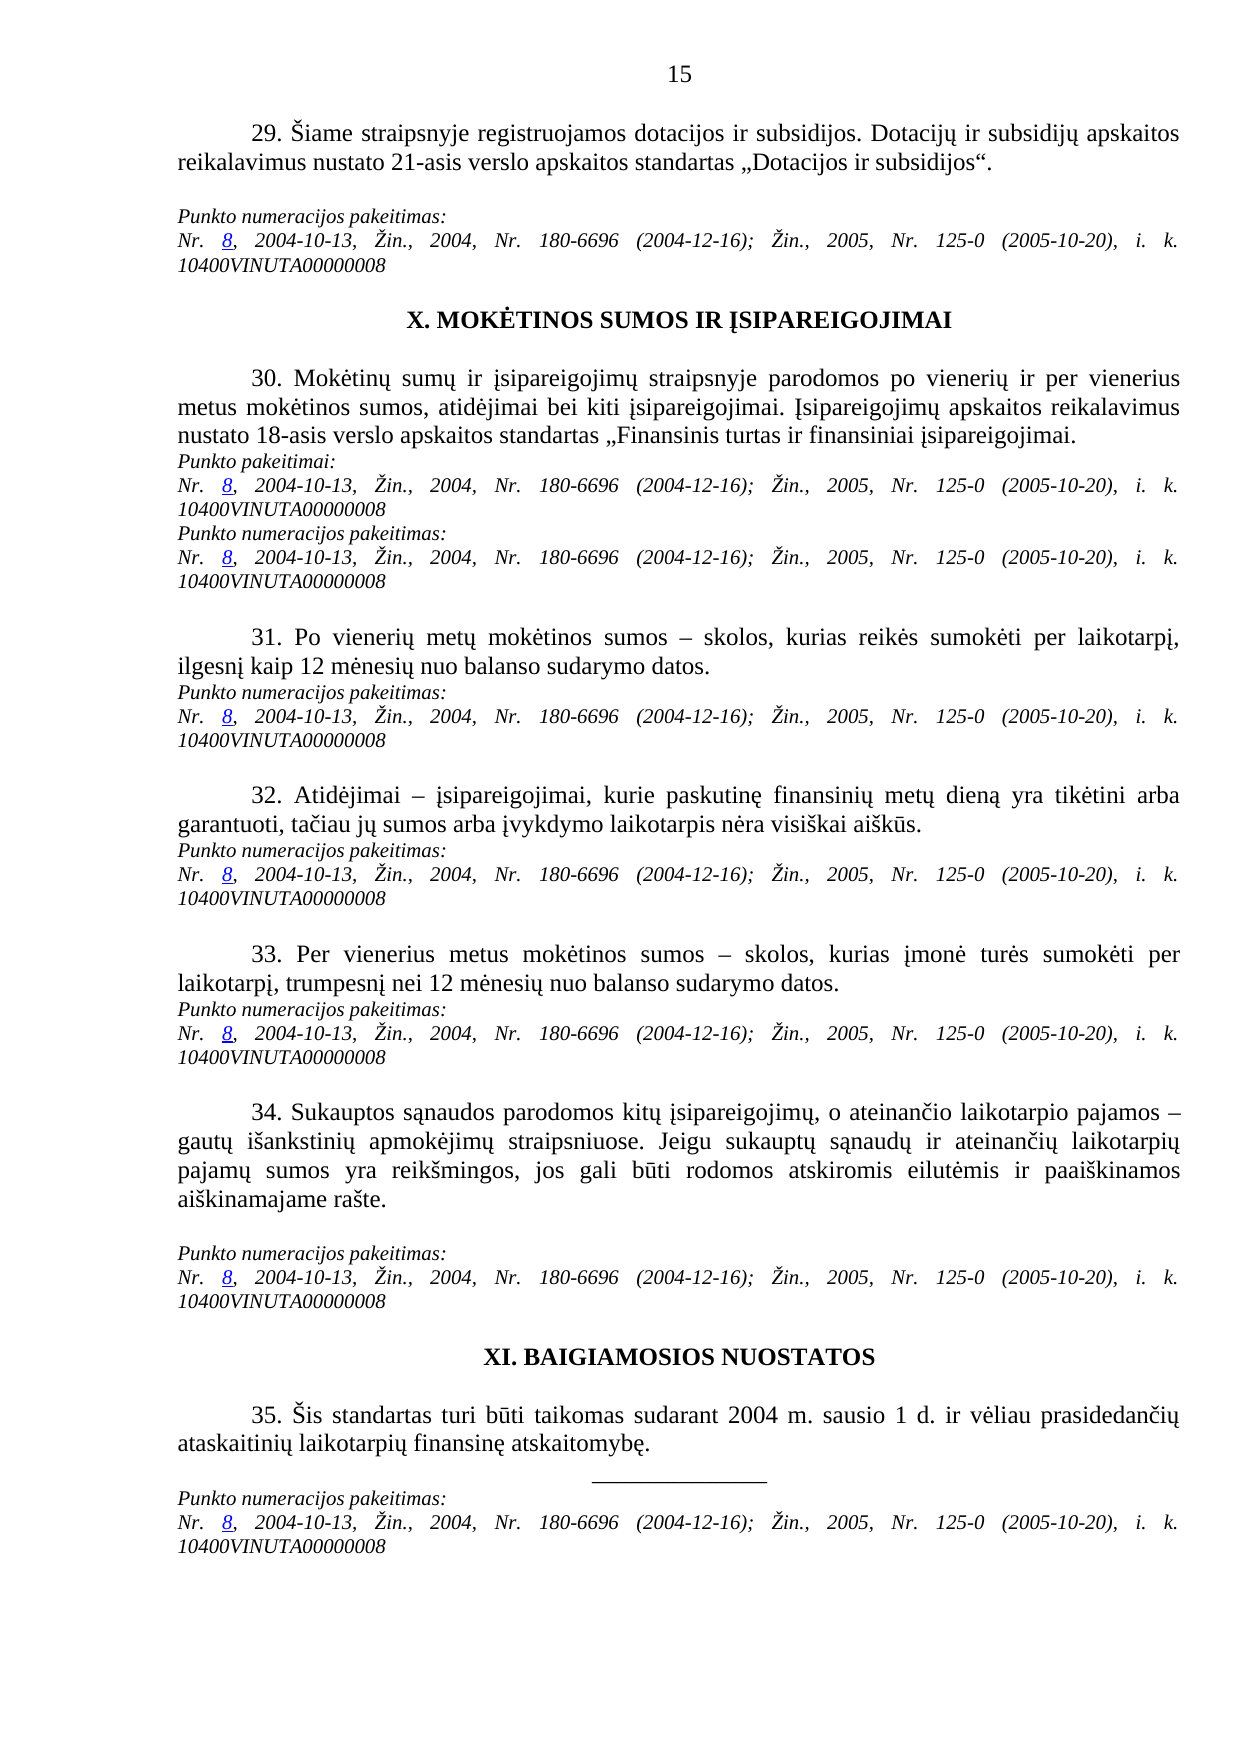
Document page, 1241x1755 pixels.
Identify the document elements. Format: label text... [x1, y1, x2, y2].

text 33. Per vienerius metus mokėtinos sumos – skolos, kurias įmonė turės sumokėti per laikotarpį, trumpesnį nei 12 mėnesių nuo balanso sudarymo datos. [177, 939, 1181, 997]
text 30. Mokėtinų sumų ir įsipareigojimų straipsnyje parodomos po vienerių ir per vienerius metus mokėtinos sumos, atidėjimai bei kiti įsipareigojimai. Įsipareigojimų apskaitos reikalavimus nustato 18-asis verslo apskaitos standartas „Finansinis turtas ir finansiniai įsipareigojimai. [177, 363, 1181, 449]
text X. MOKĖTINOS SUMOS IR ĮSIPAREIGOJIMAI [177, 305, 1181, 334]
text 34. Sukauptos sąnaudos parodomos kitų įsipareigojimų, o ateinančio laikotarpio pajamos – gautų išankstinių apmokėjimų straipsniuose. Jeigu sukauptų sąnaudų ir ateinančių laikotarpių pajamų sumos yra reikšmingos, jos gali būti rodomos atskiromis eilutėmis ir paaiškinamos aiškinamajame rašte. [177, 1097, 1181, 1212]
text 35. Šis standartas turi būti taikomas sudarant 2004 m. sausio 1 d. ir vėliau prasidedančių ataskaitinių laikotarpių finansinę atskaitomybę. [177, 1400, 1181, 1457]
text 29. Šiame straipsnyje registruojamos dotacijos ir subsidijos. Dotacijų ir subsidijų apskaitos reikalavimus nustato 21-asis verslo apskaitos standartas „Dotacijos ir subsidijos“. [177, 118, 1181, 176]
text Nr. 8, 2004-10-13, Žin., 2004, Nr. 180-6696 (2004-12-16); Žin., 2005, Nr. 125-0 (2005-10-20), i. k. 10400VINUTA00000008 [177, 1021, 1181, 1069]
text Punkto numeracijos pakeitimas: [177, 680, 1181, 704]
text 31. Po vienerių metų mokėtinos sumos – skolos, kurias reikės sumokėti per laikotarpį, ilgesnį kaip 12 mėnesių nuo balanso sudarymo datos. [177, 622, 1181, 680]
text Punkto numeracijos pakeitimas: [177, 1486, 1181, 1510]
text Punkto pakeitimai: [177, 449, 1181, 473]
text Nr. 8, 2004-10-13, Žin., 2004, Nr. 180-6696 (2004-12-16); Žin., 2005, Nr. 125-0 (2005-10-20), i. k. 10400VINUTA00000008 [177, 473, 1181, 521]
text Punkto numeracijos pakeitimas: [177, 838, 1181, 862]
text Punkto numeracijos pakeitimas: [177, 1241, 1181, 1265]
text 32. Atidėjimai – įsipareigojimai, kurie paskutinę finansinių metų dieną yra tikėtini arba garantuoti, tačiau jų sumos arba įvykdymo laikotarpis nėra visiškai aiškūs. [177, 781, 1181, 838]
text Nr. 8, 2004-10-13, Žin., 2004, Nr. 180-6696 (2004-12-16); Žin., 2005, Nr. 125-0 (2005-10-20), i. k. 10400VINUTA00000008 [177, 1265, 1181, 1313]
text Nr. 8, 2004-10-13, Žin., 2004, Nr. 180-6696 (2004-12-16); Žin., 2005, Nr. 125-0 (2005-10-20), i. k. 10400VINUTA00000008 [177, 1510, 1181, 1558]
text Punkto numeracijos pakeitimas: [177, 204, 1181, 228]
text Punkto numeracijos pakeitimas: [177, 997, 1181, 1021]
text Nr. 8, 2004-10-13, Žin., 2004, Nr. 180-6696 (2004-12-16); Žin., 2005, Nr. 125-0 (2005-10-20), i. k. 10400VINUTA00000008 [177, 545, 1181, 593]
text Nr. 8, 2004-10-13, Žin., 2004, Nr. 180-6696 (2004-12-16); Žin., 2005, Nr. 125-0 (2005-10-20), i. k. 10400VINUTA00000008 [177, 228, 1181, 277]
text Nr. 8, 2004-10-13, Žin., 2004, Nr. 180-6696 (2004-12-16); Žin., 2005, Nr. 125-0 (2005-10-20), i. k. 10400VINUTA00000008 [177, 704, 1181, 752]
text Punkto numeracijos pakeitimas: [177, 521, 1181, 545]
text XI. BAIGIAMOSIOS NUOSTATOS [177, 1342, 1181, 1371]
text Nr. 8, 2004-10-13, Žin., 2004, Nr. 180-6696 (2004-12-16); Žin., 2005, Nr. 125-0 (2005-10-20), i. k. 10400VINUTA00000008 [177, 862, 1181, 910]
text ______________ [177, 1457, 1181, 1486]
